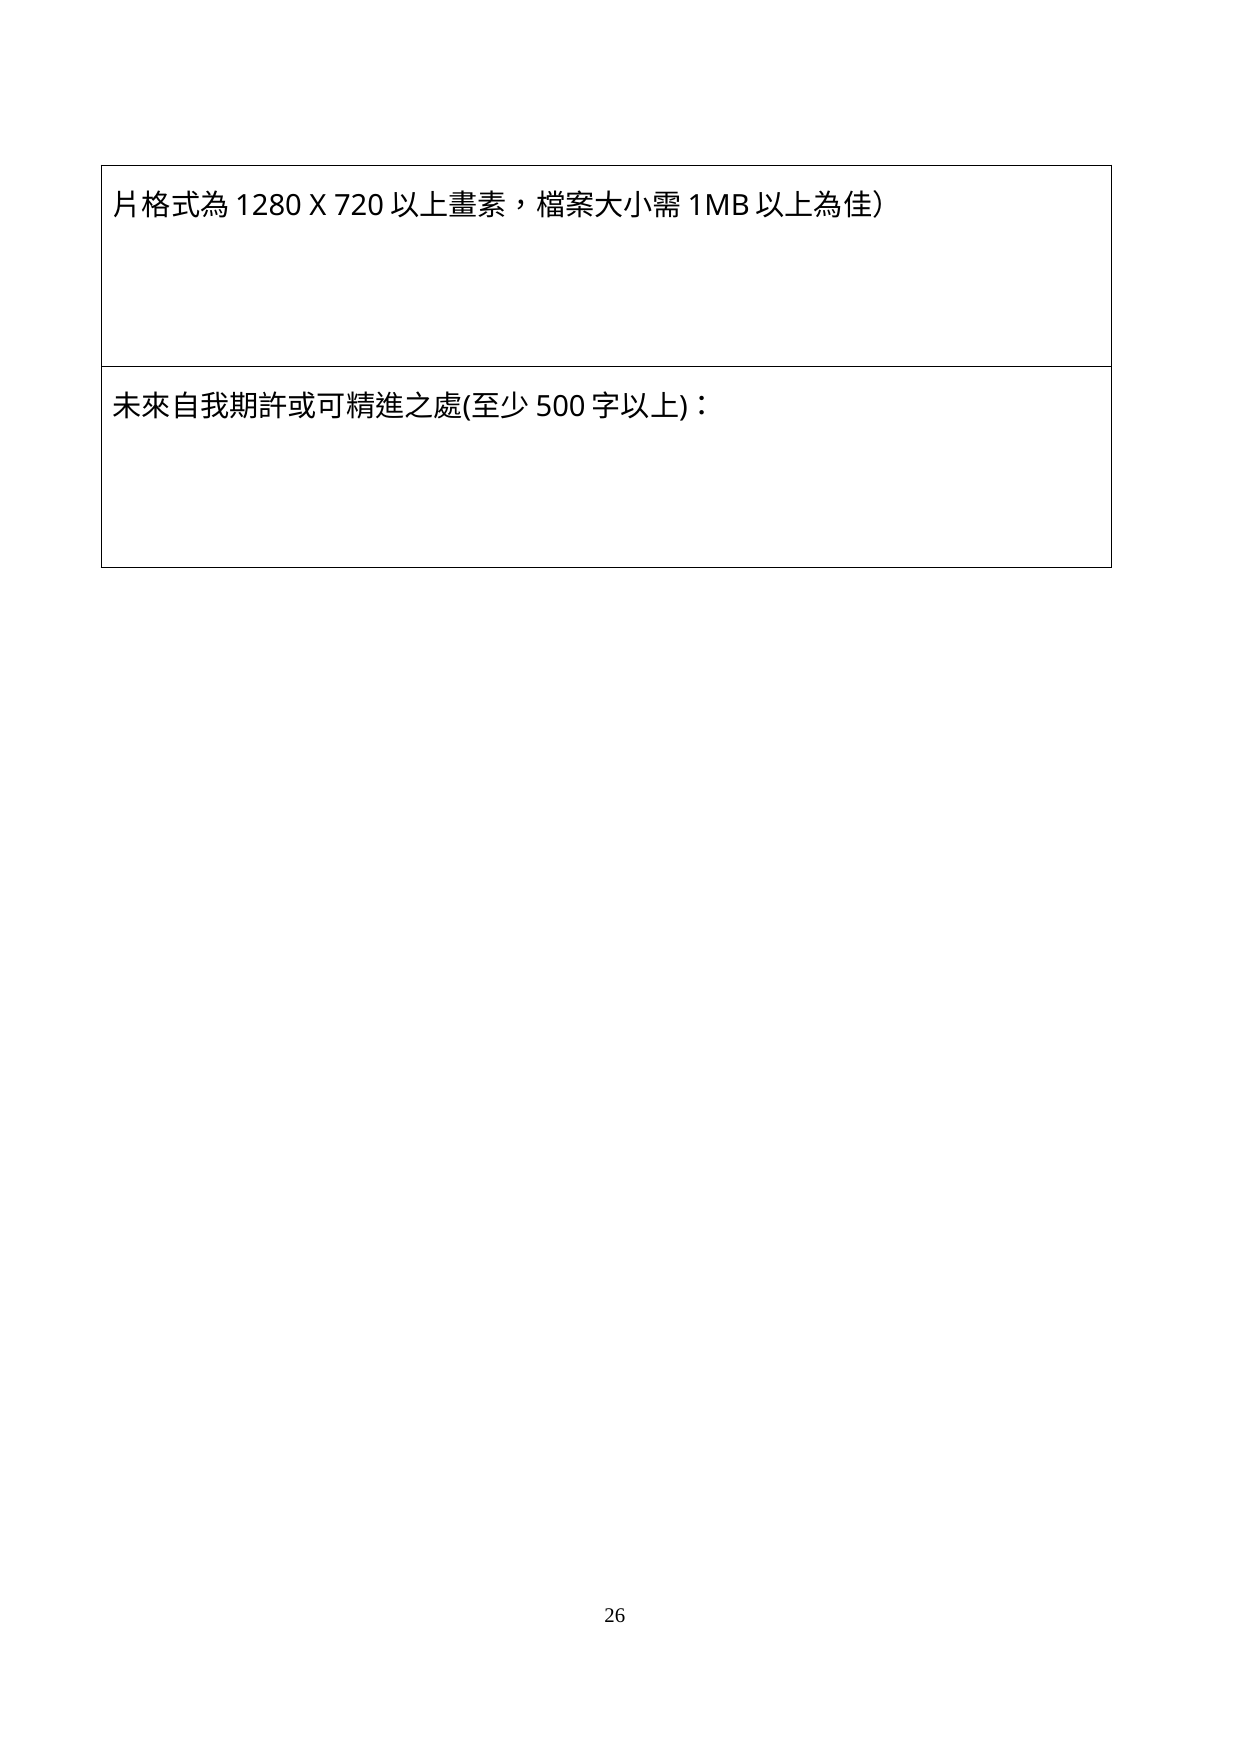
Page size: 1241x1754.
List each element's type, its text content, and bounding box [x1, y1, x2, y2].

table_cell [102, 517, 1111, 567]
table_cell 未來自我期許或可精進之處(至少500字以上)： [102, 367, 1111, 517]
table_cell [102, 241, 1111, 366]
table_cell 片格式為1280 X 720以上畫素，檔案大小需1MB以上為佳） [102, 166, 1111, 241]
